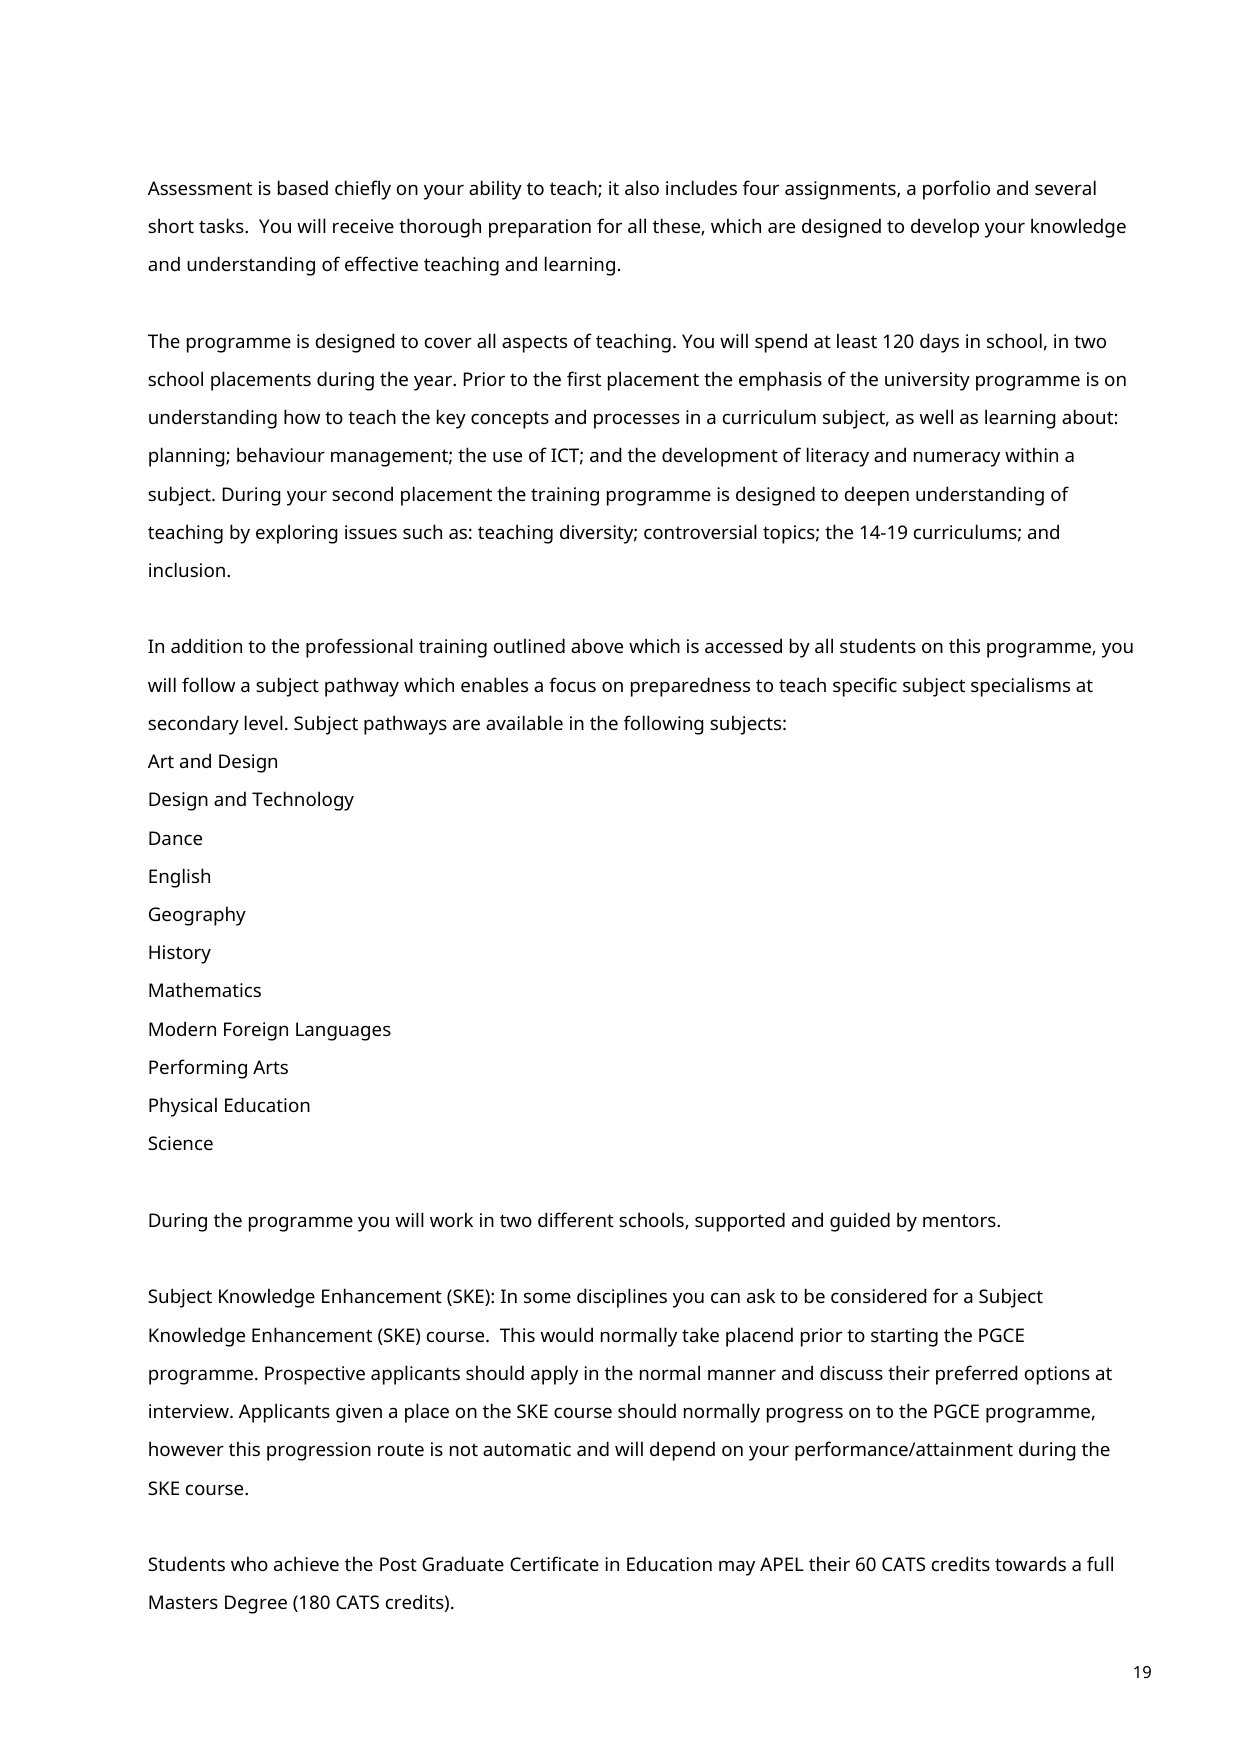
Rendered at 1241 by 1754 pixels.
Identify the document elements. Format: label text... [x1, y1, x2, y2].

table_cell Assessment is based chiefly on your ability to teach; it also includes four assignments, a porfolio and several short tasks. You will receive thorough preparation for all these, which are designed to develop your knowledge and understanding of effective teaching and learning. The programme is designed to cover all aspects of teaching. You will spend at least 120 days in school, in two school placements during the year. Prior to the first placement the emphasis of the university programme is on understanding how to teach the key concepts and processes in a curriculum subject, as well as learning about: planning; behaviour management; the use of ICT; and the development of literacy and numeracy within a subject. During your second placement the training programme is designed to deepen understanding of teaching by exploring issues such as: teaching diversity; controversial topics; the 14-19 curriculums; and inclusion. In addition to the professional training outlined above which is accessed by all students on this programme, you will follow a subject pathway which enables a focus on preparedness to teach specific subject specialisms at secondary level. Subject pathways are available in the following subjects: Art and Design Design and Technology Dance English Geography History Mathematics Modern Foreign Languages Performing Arts Physical Education Science During the programme you will work in two different schools, supported and guided by mentors. Subject Knowledge Enhancement (SKE): In some disciplines you can ask to be considered for a Subject Knowledge Enhancement (SKE) course. This would normally take placend prior to starting the PGCE programme. Prospective applicants should apply in the normal manner and discuss their preferred options at interview. Applicants given a place on the SKE course should normally progress on to the PGCE programme, however this progression route is not automatic and will depend on your performance/attainment during the SKE course. Students who achieve the Post Graduate Certificate in Education may APEL their 60 CATS credits towards a full Masters Degree (180 CATS credits). [136, 137, 1152, 1615]
